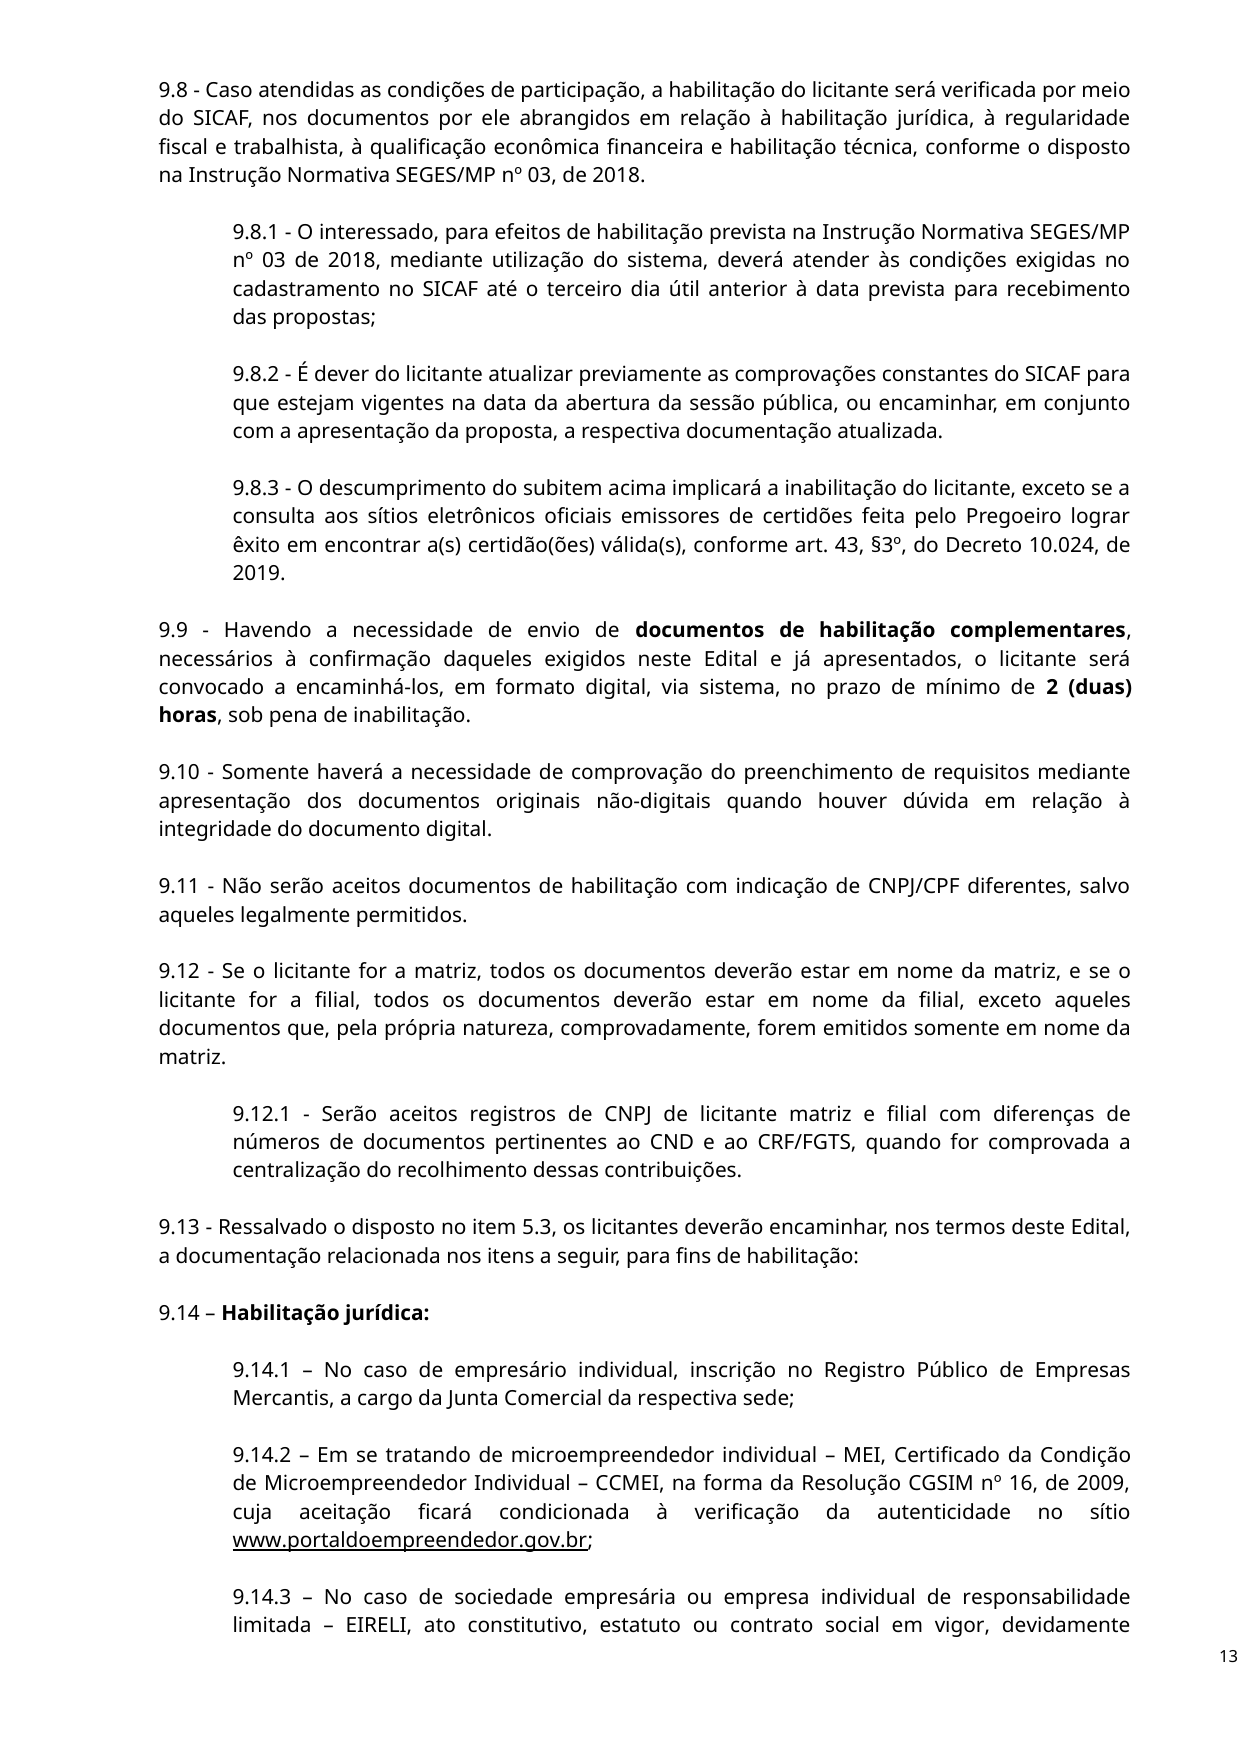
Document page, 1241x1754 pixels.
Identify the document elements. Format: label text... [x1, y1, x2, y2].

list 9.13 - Ressalvado o disposto no item 5.3, os licitantes deverão encaminhar, nos termos deste Edital, a documentação relacionada nos itens a seguir, para fins de habilitação: [158, 1212, 1132, 1269]
list 9.12.1 - Serão aceitos registros de CNPJ de licitante matriz e filial com diferenças de números de documentos pertinentes ao CND e ao CRF/FGTS, quando for comprovada a centralização do recolhimento dessas contribuições. [232, 1099, 1132, 1184]
list 9.8.2 - É dever do licitante atualizar previamente as comprovações constantes do SICAF para que estejam vigentes na data da abertura da sessão pública, ou encaminhar, em conjunto com a apresentação da proposta, a respectiva documentação atualizada. [232, 359, 1132, 445]
list 9.8.3 - O descumprimento do subitem acima implicará a inabilitação do licitante, exceto se a consulta aos sítios eletrônicos oficiais emissores de certidões feita pelo Pregoeiro lograr êxito em encontrar a(s) certidão(ões) válida(s), conforme art. 43, §3º, do Decreto 10.024, de 2019. [232, 473, 1132, 587]
list 9.12 - Se o licitante for a matriz, todos os documentos deverão estar em nome da matriz, e se o licitante for a filial, todos os documentos deverão estar em nome da filial, exceto aqueles documentos que, pela própria natureza, comprovadamente, forem emitidos somente em nome da matriz. [158, 957, 1132, 1070]
list 9.14.3 – No caso de sociedade empresária ou empresa individual de responsabilidade limitada – EIRELI, ato constitutivo, estatuto ou contrato social em vigor, devidamente [232, 1582, 1132, 1639]
text 9.14 – Habilitação jurídica: [158, 1298, 1132, 1326]
list 9.14.1 – No caso de empresário individual, inscrição no Registro Público de Empresas Mercantis, a cargo da Junta Comercial da respectiva sede; [232, 1355, 1132, 1412]
list 9.10 - Somente haverá a necessidade de comprovação do preenchimento de requisitos mediante apresentação dos documentos originais não-digitais quando houver dúvida em relação à integridade do documento digital. [158, 757, 1132, 843]
list 9.11 - Não serão aceitos documentos de habilitação com indicação de CNPJ/CPF diferentes, salvo aqueles legalmente permitidos. [158, 871, 1132, 928]
list 9.8.1 - O interessado, para efeitos de habilitação prevista na Instrução Normativa SEGES/MP nº 03 de 2018, mediante utilização do sistema, deverá atender às condições exigidas no cadastramento no SICAF até o terceiro dia útil anterior à data prevista para recebimento das propostas; [232, 217, 1132, 331]
list 9.8 - Caso atendidas as condições de participação, a habilitação do licitante será verificada por meio do SICAF, nos documentos por ele abrangidos em relação à habilitação jurídica, à regularidade fiscal e trabalhista, à qualificação econômica financeira e habilitação técnica, conforme o disposto na Instrução Normativa SEGES/MP nº 03, de 2018. [158, 75, 1132, 189]
list 9.9 - Havendo a necessidade de envio de documentos de habilitação complementares, necessários à confirmação daqueles exigidos neste Edital e já apresentados, o licitante será convocado a encaminhá-los, em formato digital, via sistema, no prazo de mínimo de 2 (duas) horas, sob pena de inabilitação. [158, 615, 1132, 729]
list 9.14.2 – Em se tratando de microempreendedor individual – MEI, Certificado da Condição de Microempreendedor Individual – CCMEI, na forma da Resolução CGSIM nº 16, de 2009, cuja aceitação ficará condicionada à verificação da autenticidade no sítio www.portaldoempreendedor.gov.br; [232, 1440, 1132, 1554]
